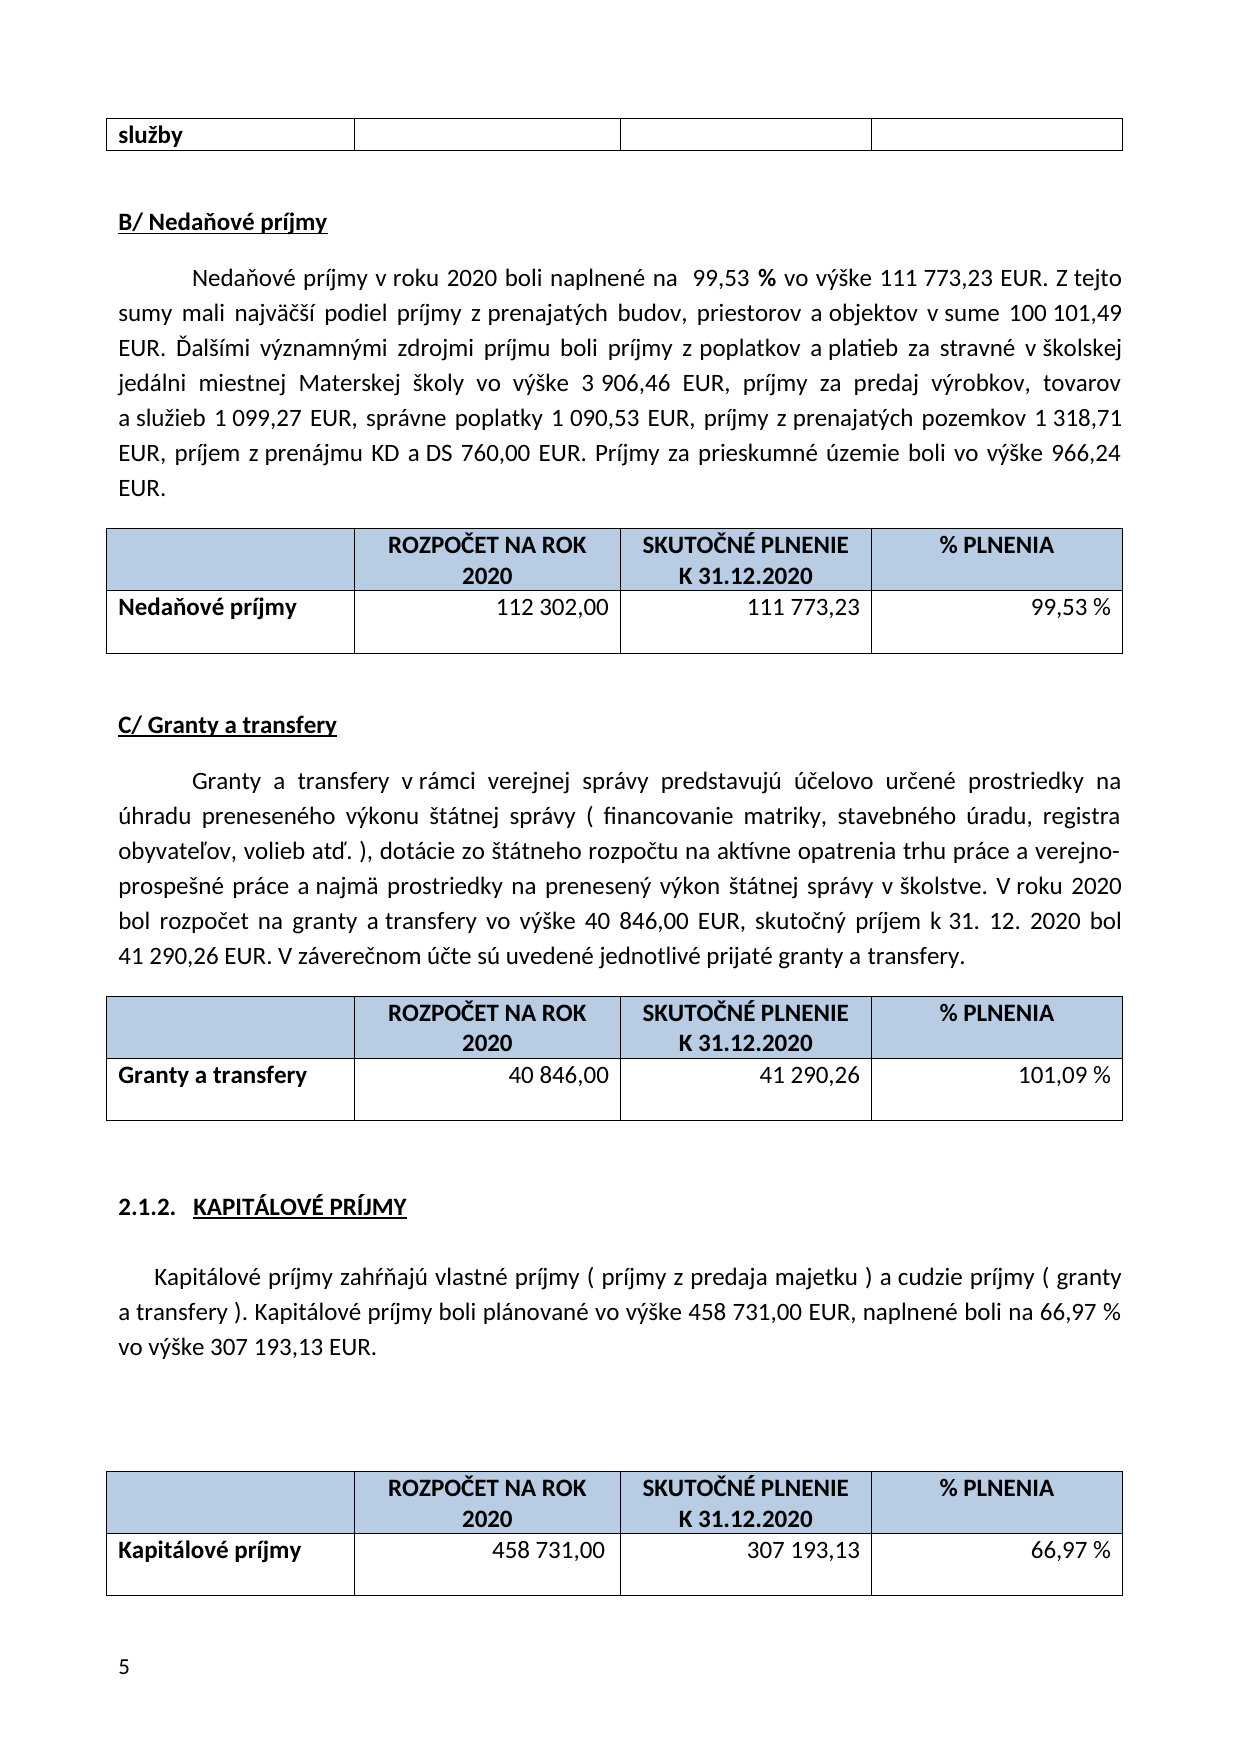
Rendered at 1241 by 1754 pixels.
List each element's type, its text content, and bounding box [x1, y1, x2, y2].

text Nedaňové príjmy v roku 2020 boli naplnené na 99,53 % vo výške 111 773,23 EUR. Z tejto sumy mali najväčší podiel príjmy z prenajatých budov, priestorov a objektov v sume 100 101,49 EUR. Ďalšími významnými zdrojmi príjmu boli príjmy z poplatkov a platieb za stravné v školskej jedálni miestnej Materskej školy vo výške 3 906,46 EUR, príjmy za predaj výrobkov, tovarov a služieb 1 099,27 EUR, správne poplatky 1 090,53 EUR, príjmy z prenajatých pozemkov 1 318,71 EUR, príjem z prenájmu KD a DS 760,00 EUR. Príjmy za prieskumné územie boli vo výške 966,24 EUR. [118, 262, 1122, 503]
text Granty a transfery v rámci verejnej správy predstavujú účelovo určené prostriedky na úhradu preneseného výkonu štátnej správy ( financovanie matriky, stavebného úradu, registra obyvateľov, volieb atď. ), dotácie zo štátneho rozpočtu na aktívne opatrenia trhu práce a verejno-prospešné práce a najmä prostriedky na prenesený výkon štátnej správy v školstve. V roku 2020 bol rozpočet na granty a transfery vo výške 40 846,00 EUR, skutočný príjem k 31. 12. 2020 bol 41 290,26 EUR. V záverečnom účte sú uvedené jednotlivé prijaté granty a transfery. [118, 765, 1122, 971]
table_cell Kapitálové príjmy [107, 1534, 354, 1595]
table_header % PLNENIA [872, 997, 1122, 1058]
list KAPITÁLOVÉ PRÍJMY [118, 1191, 1122, 1222]
table_cell 40 846,00 [355, 1059, 620, 1120]
table_cell 101,09 % [872, 1059, 1122, 1120]
table_header % PLNENIA [872, 1472, 1122, 1533]
table_cell [621, 119, 871, 150]
table_header [107, 529, 354, 590]
table_cell 307 193,13 [621, 1534, 871, 1595]
table_cell [872, 119, 1122, 150]
table_header [107, 997, 354, 1058]
table_header [107, 1472, 354, 1533]
table_header ROZPOČET NA ROK 2020 [355, 529, 620, 590]
table_cell služby [107, 119, 354, 150]
table_header ROZPOČET NA ROK 2020 [355, 997, 620, 1058]
table_cell 66,97 % [872, 1534, 1122, 1595]
table_cell Nedaňové príjmy [107, 591, 354, 652]
table_cell Granty a transfery [107, 1059, 354, 1120]
table_header % PLNENIA [872, 529, 1122, 590]
table_header SKUTOČNÉ PLNENIE K 31.12.2020 [621, 1472, 871, 1533]
table_header ROZPOČET NA ROK 2020 [355, 1472, 620, 1533]
table_cell 111 773,23 [621, 591, 871, 652]
text Kapitálové príjmy zahŕňajú vlastné príjmy ( príjmy z predaja majetku ) a cudzie príjmy ( granty a transfery ). Kapitálové príjmy boli plánované vo výške 458 731,00 EUR, naplnené boli na 66,97 % vo výške 307 193,13 EUR. [118, 1261, 1122, 1362]
table_header SKUTOČNÉ PLNENIE K 31.12.2020 [621, 529, 871, 590]
table_cell 99,53 % [872, 591, 1122, 652]
table_cell 41 290,26 [621, 1059, 871, 1120]
text B/ Nedaňové príjmy [118, 207, 1122, 237]
table_cell 458 731,00 [355, 1534, 620, 1595]
table_header SKUTOČNÉ PLNENIE K 31.12.2020 [621, 997, 871, 1058]
table_cell [355, 119, 620, 150]
text C/ Granty a transfery [118, 709, 1122, 740]
table_cell 112 302,00 [355, 591, 620, 652]
